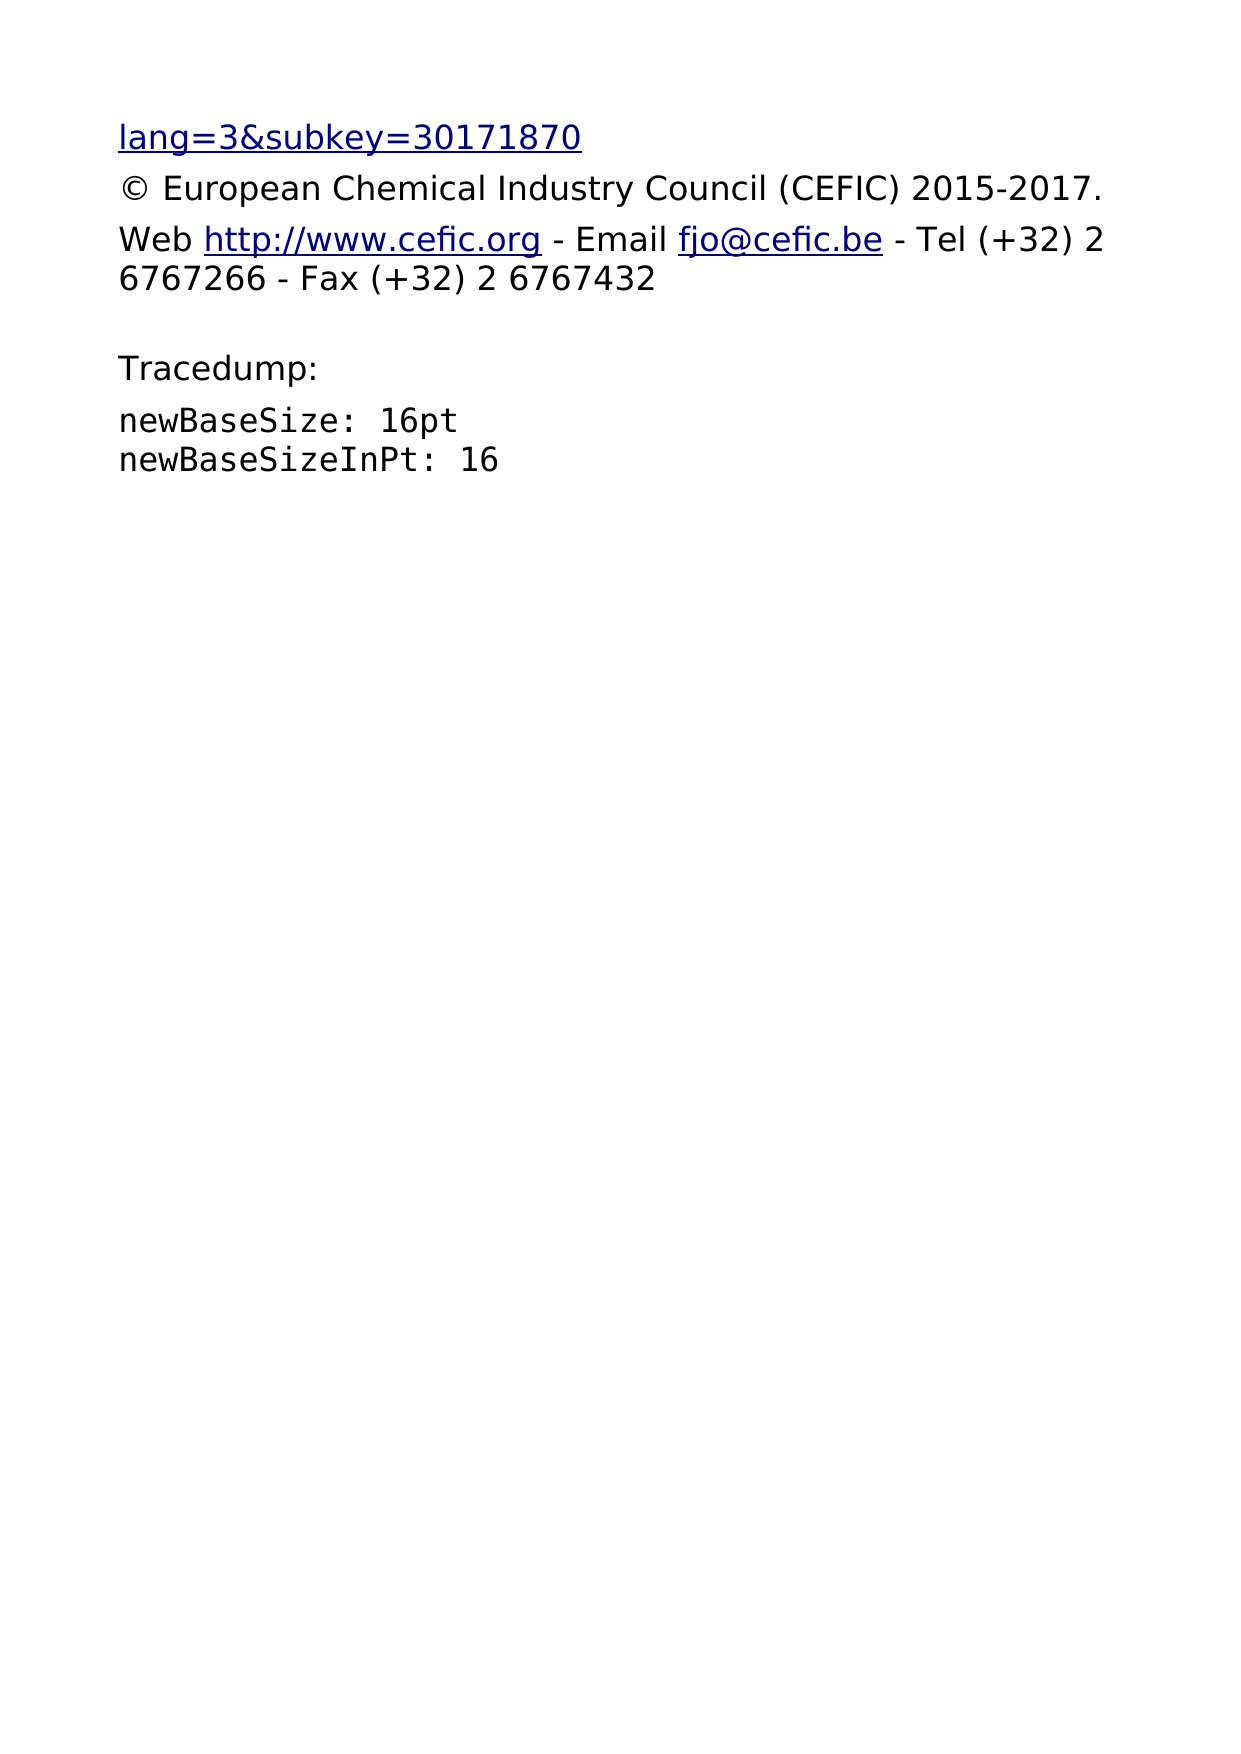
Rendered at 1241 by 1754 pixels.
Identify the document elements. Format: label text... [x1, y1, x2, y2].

text Web http://www.cefic.org - Email fjo@cefic.be - Tel (+32) 2 6767266 - Fax (+32) 2 6767432 [118, 221, 1122, 298]
text Tracedump: [118, 311, 1122, 389]
text lang=3&subkey=30171870 [118, 118, 1122, 157]
text newBaseSize: 16pt newBaseSizeInPt: 16 [118, 401, 1122, 479]
text © European Chemical Industry Council (CEFIC) 2015-2017. [118, 169, 1122, 208]
